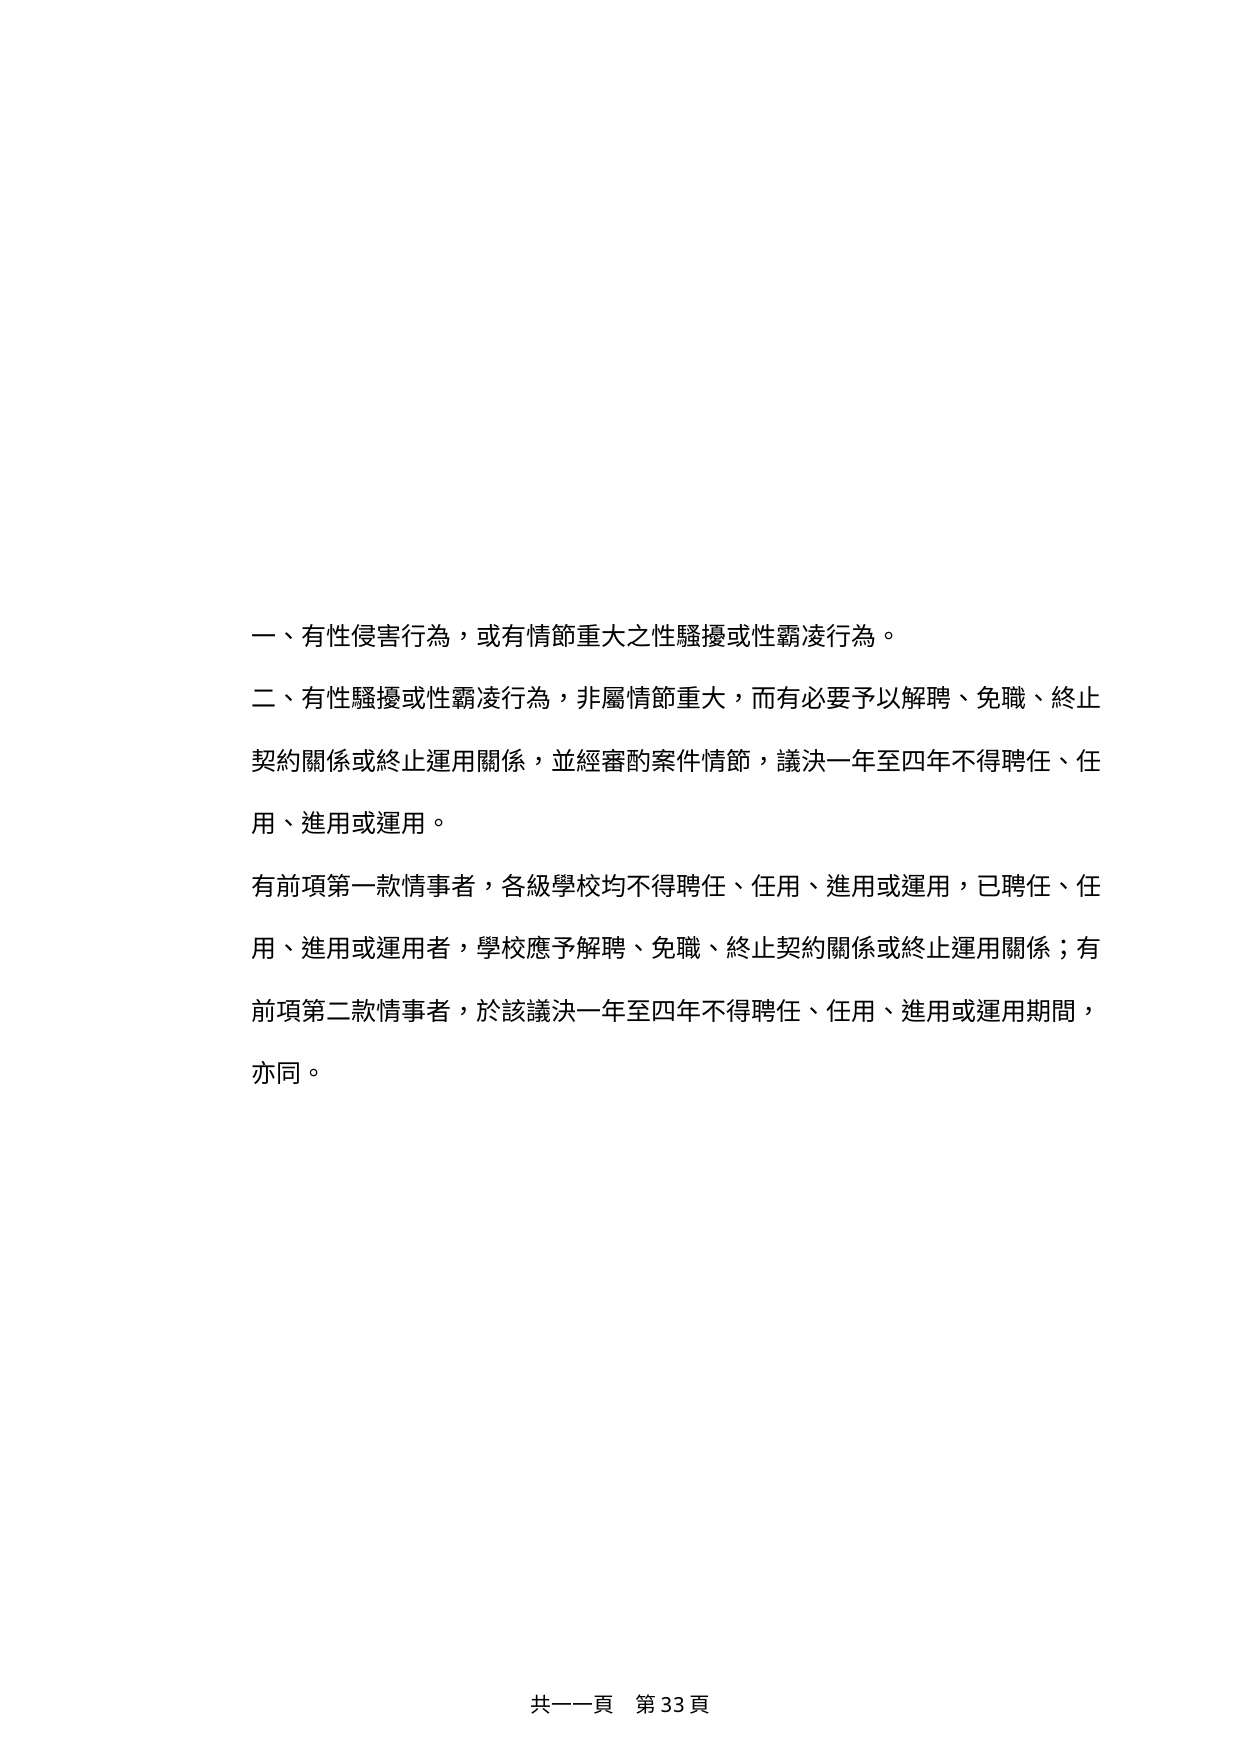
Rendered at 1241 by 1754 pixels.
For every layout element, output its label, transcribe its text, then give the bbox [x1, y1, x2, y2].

text 一、有性侵害行為，或有情節重大之性騷擾或性霸凌行為。 [251, 592, 1122, 655]
text 二、有性騷擾或性霸凌行為，非屬情節重大，而有必要予以解聘、免職、終止契約關係或終止運用關係，並經審酌案件情節，議決一年至四年不得聘任、任用、進用或運用。 [251, 655, 1122, 842]
text 有前項第一款情事者，各級學校均不得聘任、任用、進用或運用，已聘任、任用、進用或運用者，學校應予解聘、免職、終止契約關係或終止運用關係；有前項第二款情事者，於該議決一年至四年不得聘任、任用、進用或運用期間，亦同。 [251, 842, 1122, 1092]
